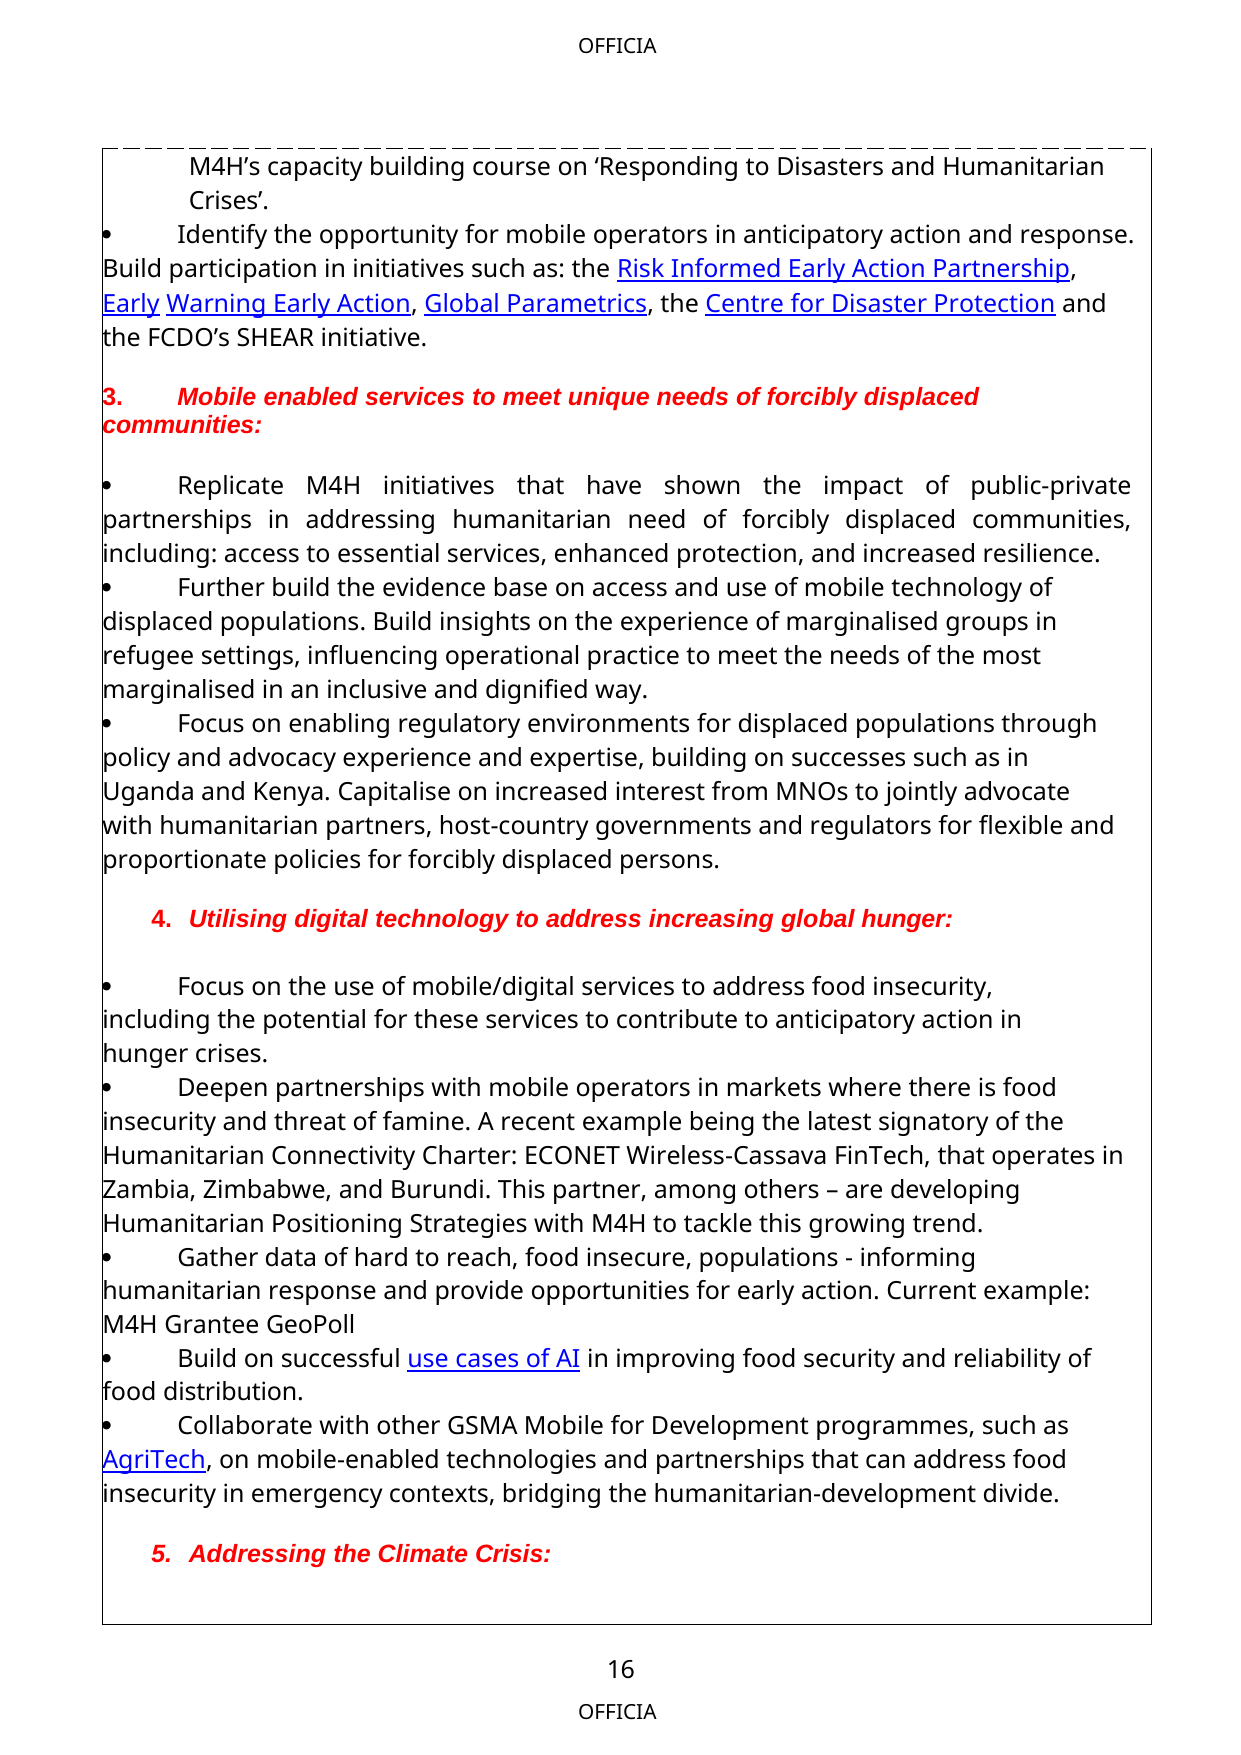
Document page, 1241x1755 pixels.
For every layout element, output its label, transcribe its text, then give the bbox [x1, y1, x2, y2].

table_header M4H’s capacity building course on ‘Responding to Disasters and Humanitarian Crises’. Identify the opportunity for mobile operators in anticipatory action and response. Build participation in initiatives such as: the Risk Informed Early Action Partnership, Early Warning Early Action, Global Parametrics, the Centre for Disaster Protection and the FCDO’s SHEAR initiative. Mobile enabled services to meet unique needs of forcibly displaced communities: Replicate M4H initiatives that have shown the impact of public-private partnerships in addressing humanitarian need of forcibly displaced communities, including: access to essential services, enhanced protection, and increased resilience. Further build the evidence base on access and use of mobile technology of displaced populations. Build insights on the experience of marginalised groups in refugee settings, influencing operational practice to meet the needs of the most marginalised in an inclusive and dignified way. Focus on enabling regulatory environments for displaced populations through policy and advocacy experience and expertise, building on successes such as in Uganda and Kenya. Capitalise on increased interest from MNOs to jointly advocate with humanitarian partners, host-country governments and regulators for flexible and proportionate policies for forcibly displaced persons. Utilising digital technology to address increasing global hunger: Focus on the use of mobile/digital services to address food insecurity, including the potential for these services to contribute to anticipatory action in hunger crises. Deepen partnerships with mobile operators in markets where there is food insecurity and threat of famine. A recent example being the latest signatory of the Humanitarian Connectivity Charter: ECONET Wireless-Cassava FinTech, that operates in Zambia, Zimbabwe, and Burundi. This partner, among others – are developing Humanitarian Positioning Strategies with M4H to tackle this growing trend. Gather data of hard to reach, food insecure, populations - informing humanitarian response and provide opportunities for early action. Current example: M4H Grantee GeoPoll Build on successful use cases of AI in improving food security and reliability of food distribution. Collaborate with other GSMA Mobile for Development programmes, such as AgriTech, on mobile-enabled technologies and partnerships that can address food insecurity in emergency contexts, bridging the humanitarian-development divide. Addressing the Climate Crisis: Through the humanitarian areas of focus outlined above, notably disasters, displacement, and food insecurity, the M4H programme will address the humanitarian impacts of climate change, supporting global adaption efforts. M4H will contribute to a GSMA wide approach on climate change, including through collaboration other M4D programme and through the work of the GSMA and its members on the issue. M4H will use relationships and influence with mobile operators, humanitarian organisations, and governments to drive an urgent digital response to the climate [103, 148, 1151, 1624]
